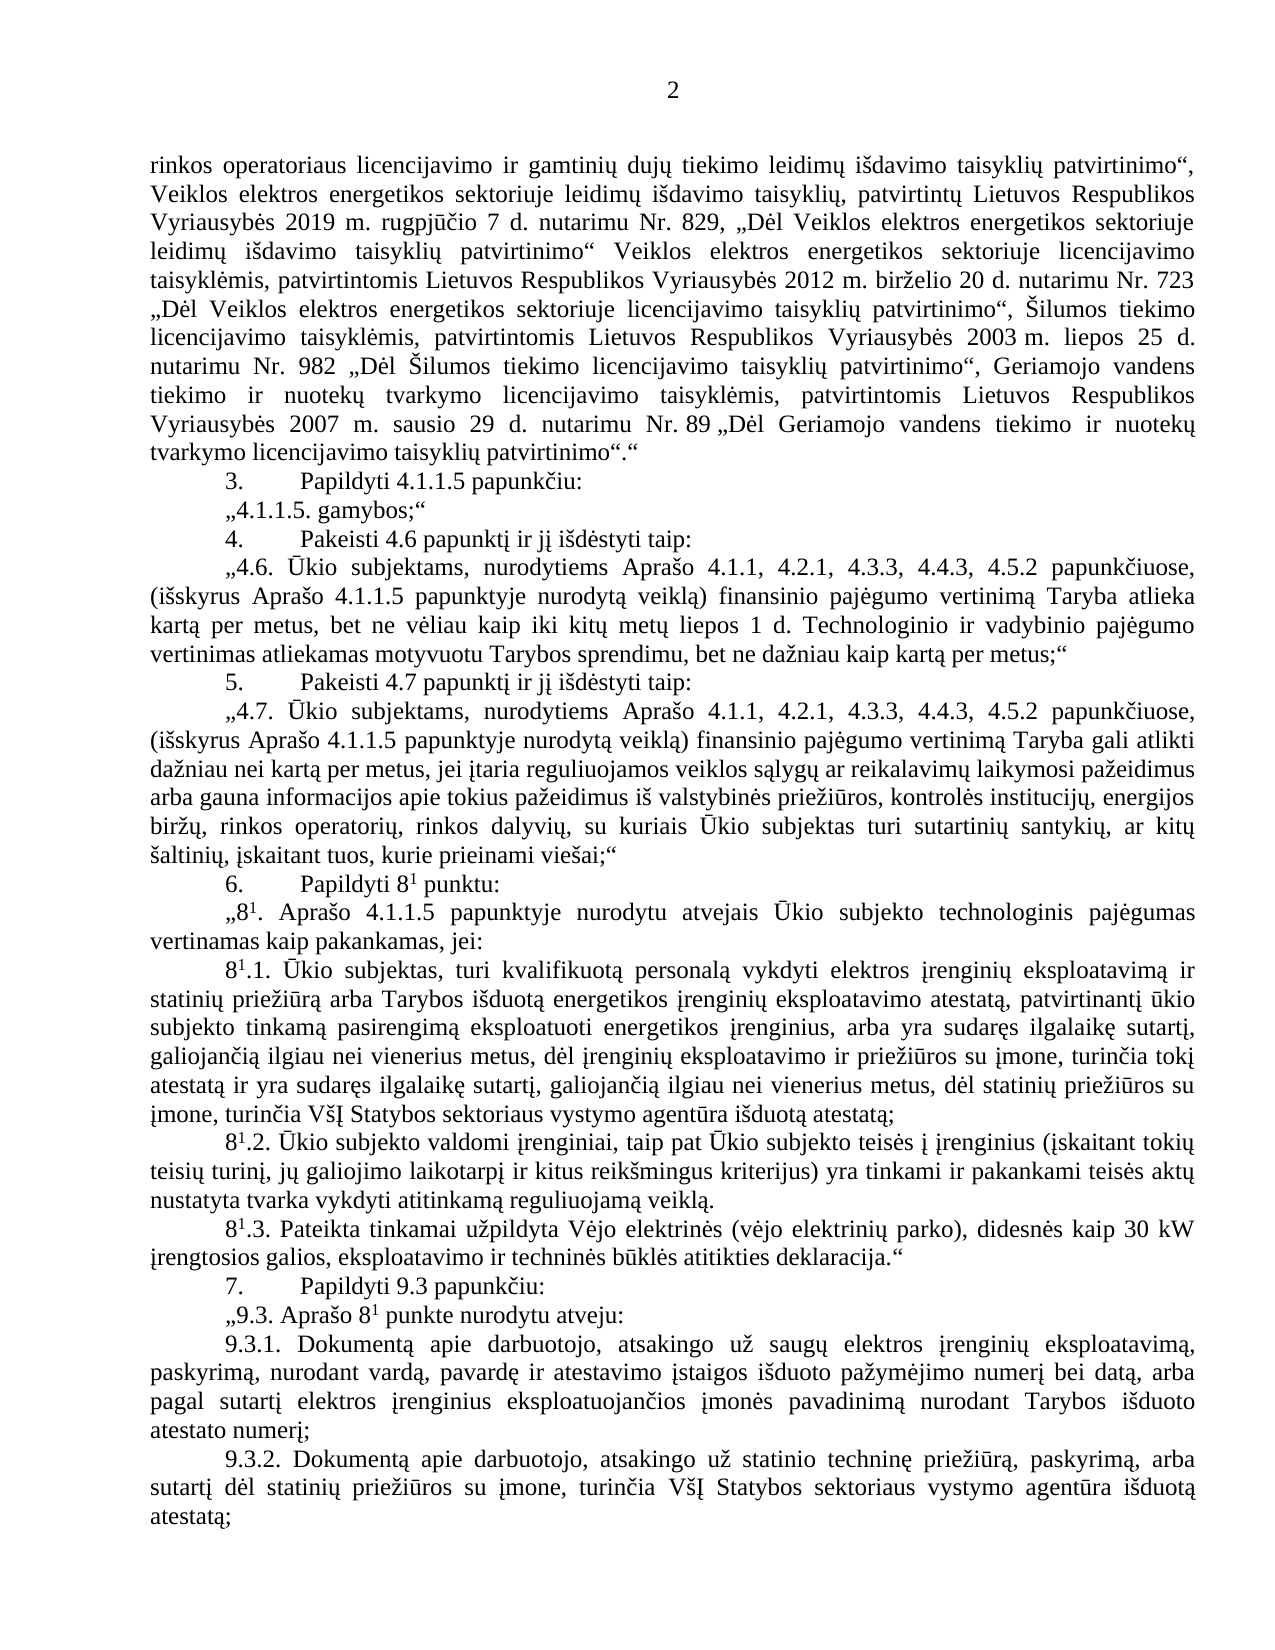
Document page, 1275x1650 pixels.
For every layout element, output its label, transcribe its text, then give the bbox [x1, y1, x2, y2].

text 4. Pakeisti 4.6 papunktį ir jį išdėstyti taip: [150, 524, 1196, 552]
text 6. Papildyti 81 punktu: [150, 869, 1196, 897]
text 9.3.2. Dokumentą apie darbuotojo, atsakingo už statinio techninę priežiūrą, paskyrimą, arba sutartį dėl statinių priežiūros su įmone, turinčia VšĮ Statybos sektoriaus vystymo agentūra išduotą atestatą; [150, 1444, 1196, 1530]
text 9.3.1. Dokumentą apie darbuotojo, atsakingo už saugų elektros įrenginių eksploatavimą, paskyrimą, nurodant vardą, pavardę ir atestavimo įstaigos išduoto pažymėjimo numerį bei datą, arba pagal sutartį elektros įrenginius eksploatuojančios įmonės pavadinimą nurodant Tarybos išduoto atestato numerį; [150, 1329, 1196, 1444]
text 3. Papildyti 4.1.1.5 papunkčiu: [150, 466, 1196, 495]
text „4.7. Ūkio subjektams, nurodytiems Aprašo 4.1.1, 4.2.1, 4.3.3, 4.4.3, 4.5.2 papunkčiuose, (išskyrus Aprašo 4.1.1.5 papunktyje nurodytą veiklą) finansinio pajėgumo vertinimą Taryba gali atlikti dažniau nei kartą per metus, jei įtaria reguliuojamos veiklos sąlygų ar reikalavimų laikymosi pažeidimus arba gauna informacijos apie tokius pažeidimus iš valstybinės priežiūros, kontrolės institucijų, energijos biržų, rinkos operatorių, rinkos dalyvių, su kuriais Ūkio subjektas turi sutartinių santykių, ar kitų šaltinių, įskaitant tuos, kurie prieinami viešai;“ [150, 696, 1196, 869]
text 81.2. Ūkio subjekto valdomi įrenginiai, taip pat Ūkio subjekto teisės į įrenginius (įskaitant tokių teisių turinį, jų galiojimo laikotarpį ir kitus reikšmingus kriterijus) yra tinkami ir pakankami teisės aktų nustatyta tvarka vykdyti atitinkamą reguliuojamą veiklą. [150, 1127, 1196, 1214]
text „4.1.1.5. gamybos;“ [150, 495, 1196, 524]
text 5. Pakeisti 4.7 papunktį ir jį išdėstyti taip: [150, 667, 1196, 696]
text 81.3. Pateikta tinkamai užpildyta Vėjo elektrinės (vėjo elektrinių parko), didesnės kaip 30 kW įrengtosios galios, eksploatavimo ir techninės būklės atitikties deklaracija.“ [150, 1214, 1196, 1271]
text rinkos operatoriaus licencijavimo ir gamtinių dujų tiekimo leidimų išdavimo taisyklių patvirtinimo“, Veiklos elektros energetikos sektoriuje leidimų išdavimo taisyklių, patvirtintų Lietuvos Respublikos Vyriausybės 2019 m. rugpjūčio 7 d. nutarimu Nr. 829, „Dėl Veiklos elektros energetikos sektoriuje leidimų išdavimo taisyklių patvirtinimo“ Veiklos elektros energetikos sektoriuje licencijavimo taisyklėmis, patvirtintomis Lietuvos Respublikos Vyriausybės 2012 m. birželio 20 d. nutarimu Nr. 723 „Dėl Veiklos elektros energetikos sektoriuje licencijavimo taisyklių patvirtinimo“, Šilumos tiekimo licencijavimo taisyklėmis, patvirtintomis Lietuvos Respublikos Vyriausybės 2003 m. liepos 25 d. nutarimu Nr. 982 „Dėl Šilumos tiekimo licencijavimo taisyklių patvirtinimo“, Geriamojo vandens tiekimo ir nuotekų tvarkymo licencijavimo taisyklėmis, patvirtintomis Lietuvos Respublikos Vyriausybės 2007 m. sausio 29 d. nutarimu Nr. 89 „Dėl Geriamojo vandens tiekimo ir nuotekų tvarkymo licencijavimo taisyklių patvirtinimo“.“ [150, 150, 1196, 466]
text „81. Aprašo 4.1.1.5 papunktyje nurodytu atvejais Ūkio subjekto technologinis pajėgumas vertinamas kaip pakankamas, jei: [150, 897, 1196, 955]
text 81.1. Ūkio subjektas, turi kvalifikuotą personalą vykdyti elektros įrenginių eksploatavimą ir statinių priežiūrą arba Tarybos išduotą energetikos įrenginių eksploatavimo atestatą, patvirtinantį ūkio subjekto tinkamą pasirengimą eksploatuoti energetikos įrenginius, arba yra sudaręs ilgalaikę sutartį, galiojančią ilgiau nei vienerius metus, dėl įrenginių eksploatavimo ir priežiūros su įmone, turinčia tokį atestatą ir yra sudaręs ilgalaikę sutartį, galiojančią ilgiau nei vienerius metus, dėl statinių priežiūros su įmone, turinčia VšĮ Statybos sektoriaus vystymo agentūra išduotą atestatą; [150, 955, 1196, 1127]
text 7. Papildyti 9.3 papunkčiu: [150, 1271, 1196, 1300]
text „9.3. Aprašo 81 punkte nurodytu atveju: [150, 1300, 1196, 1329]
text „4.6. Ūkio subjektams, nurodytiems Aprašo 4.1.1, 4.2.1, 4.3.3, 4.4.3, 4.5.2 papunkčiuose, (išskyrus Aprašo 4.1.1.5 papunktyje nurodytą veiklą) finansinio pajėgumo vertinimą Taryba atlieka kartą per metus, bet ne vėliau kaip iki kitų metų liepos 1 d. Technologinio ir vadybinio pajėgumo vertinimas atliekamas motyvuotu Tarybos sprendimu, bet ne dažniau kaip kartą per metus;“ [150, 552, 1196, 667]
